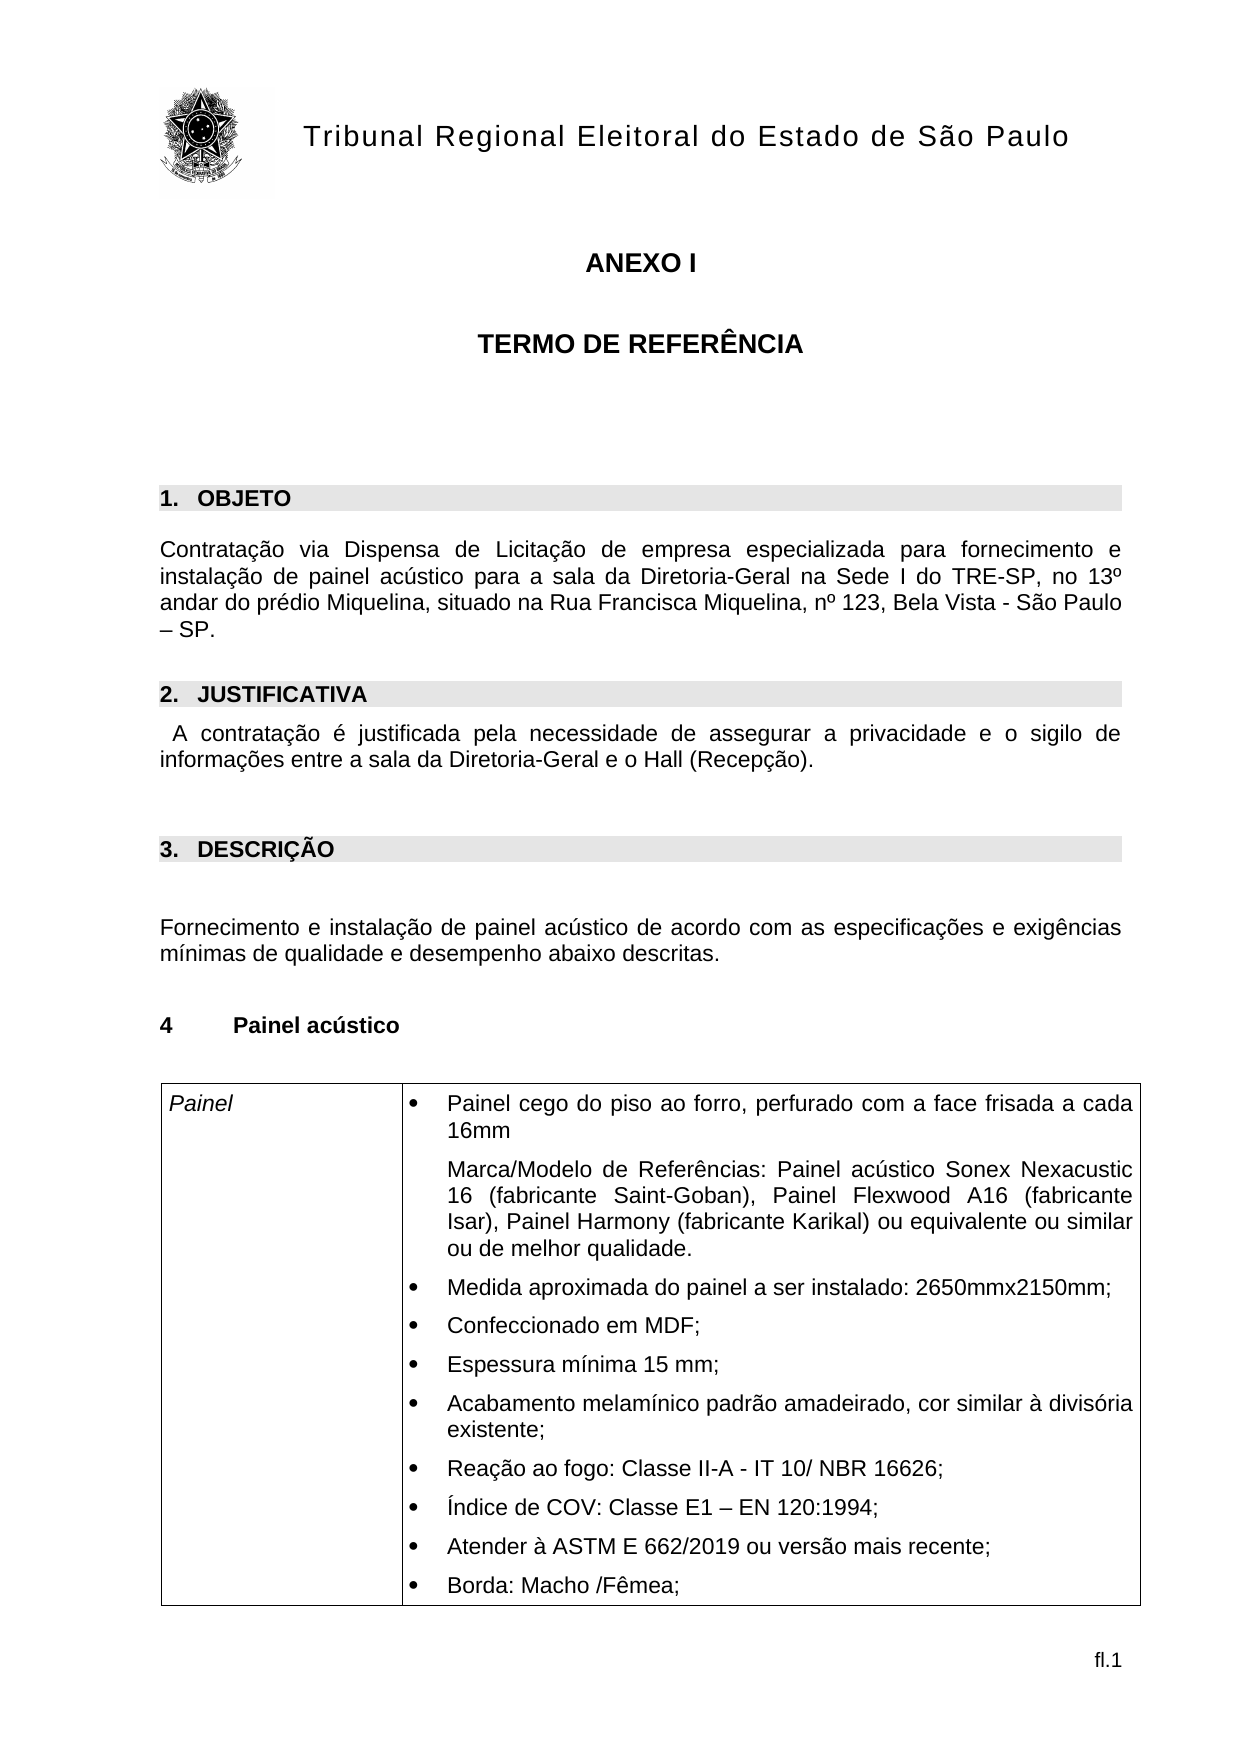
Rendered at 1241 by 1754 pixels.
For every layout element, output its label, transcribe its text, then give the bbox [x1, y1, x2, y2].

subtitle Painel acústico [159, 1012, 1122, 1038]
list DESCRIÇÃO [159, 836, 1122, 862]
subtitle TERMO DE REFERÊNCIA [159, 328, 1122, 359]
subtitle ANEXO I [159, 247, 1122, 279]
list OBJETO [159, 485, 1122, 511]
table_header Painel [162, 1084, 402, 1604]
table_header Painel cego do piso ao forro, perfurado com a face frisada a cada 16mm Marca/Modelo de Referências: Painel acústico Sonex Nexacustic 16 (fabricante Saint-Goban), Painel Flexwood A16 (fabricante Isar), Painel Harmony (fabricante Karikal) ou equivalente ou similar ou de melhor qualidade. Medida aproximada do painel a ser instalado: 2650mmx2150mm; Confeccionado em MDF; Espessura mínima 15 mm; Acabamento melamínico padrão amadeirado, cor similar à divisória existente; Reação ao fogo: Classe II-A - IT 10/ NBR 16626; Índice de COV: Classe E1 – EN 120:1994; Atender à ASTM E 662/2019 ou versão mais recente; Borda: Macho /Fêmea; Lã de rocha ou lã PET no interior do painel. [403, 1084, 1140, 1604]
text Contratação via Dispensa de Licitação de empresa especializada para fornecimento e instalação de painel acústico para a sala da Diretoria-Geral na Sede I do TRE-SP, no 13º andar do prédio Miquelina, situado na Rua Francisca Miquelina, nº 123, Bela Vista - São Paulo – SP. [159, 536, 1122, 642]
text Fornecimento e instalação de painel acústico de acordo com as especificações e exigências mínimas de qualidade e desempenho abaixo descritas. [159, 914, 1122, 967]
text A contratação é justificada pela necessidade de assegurar a privacidade e o sigilo de informações entre a sala da Diretoria-Geral e o Hall (Recepção). [159, 719, 1122, 772]
list JUSTIFICATIVA [159, 681, 1122, 707]
